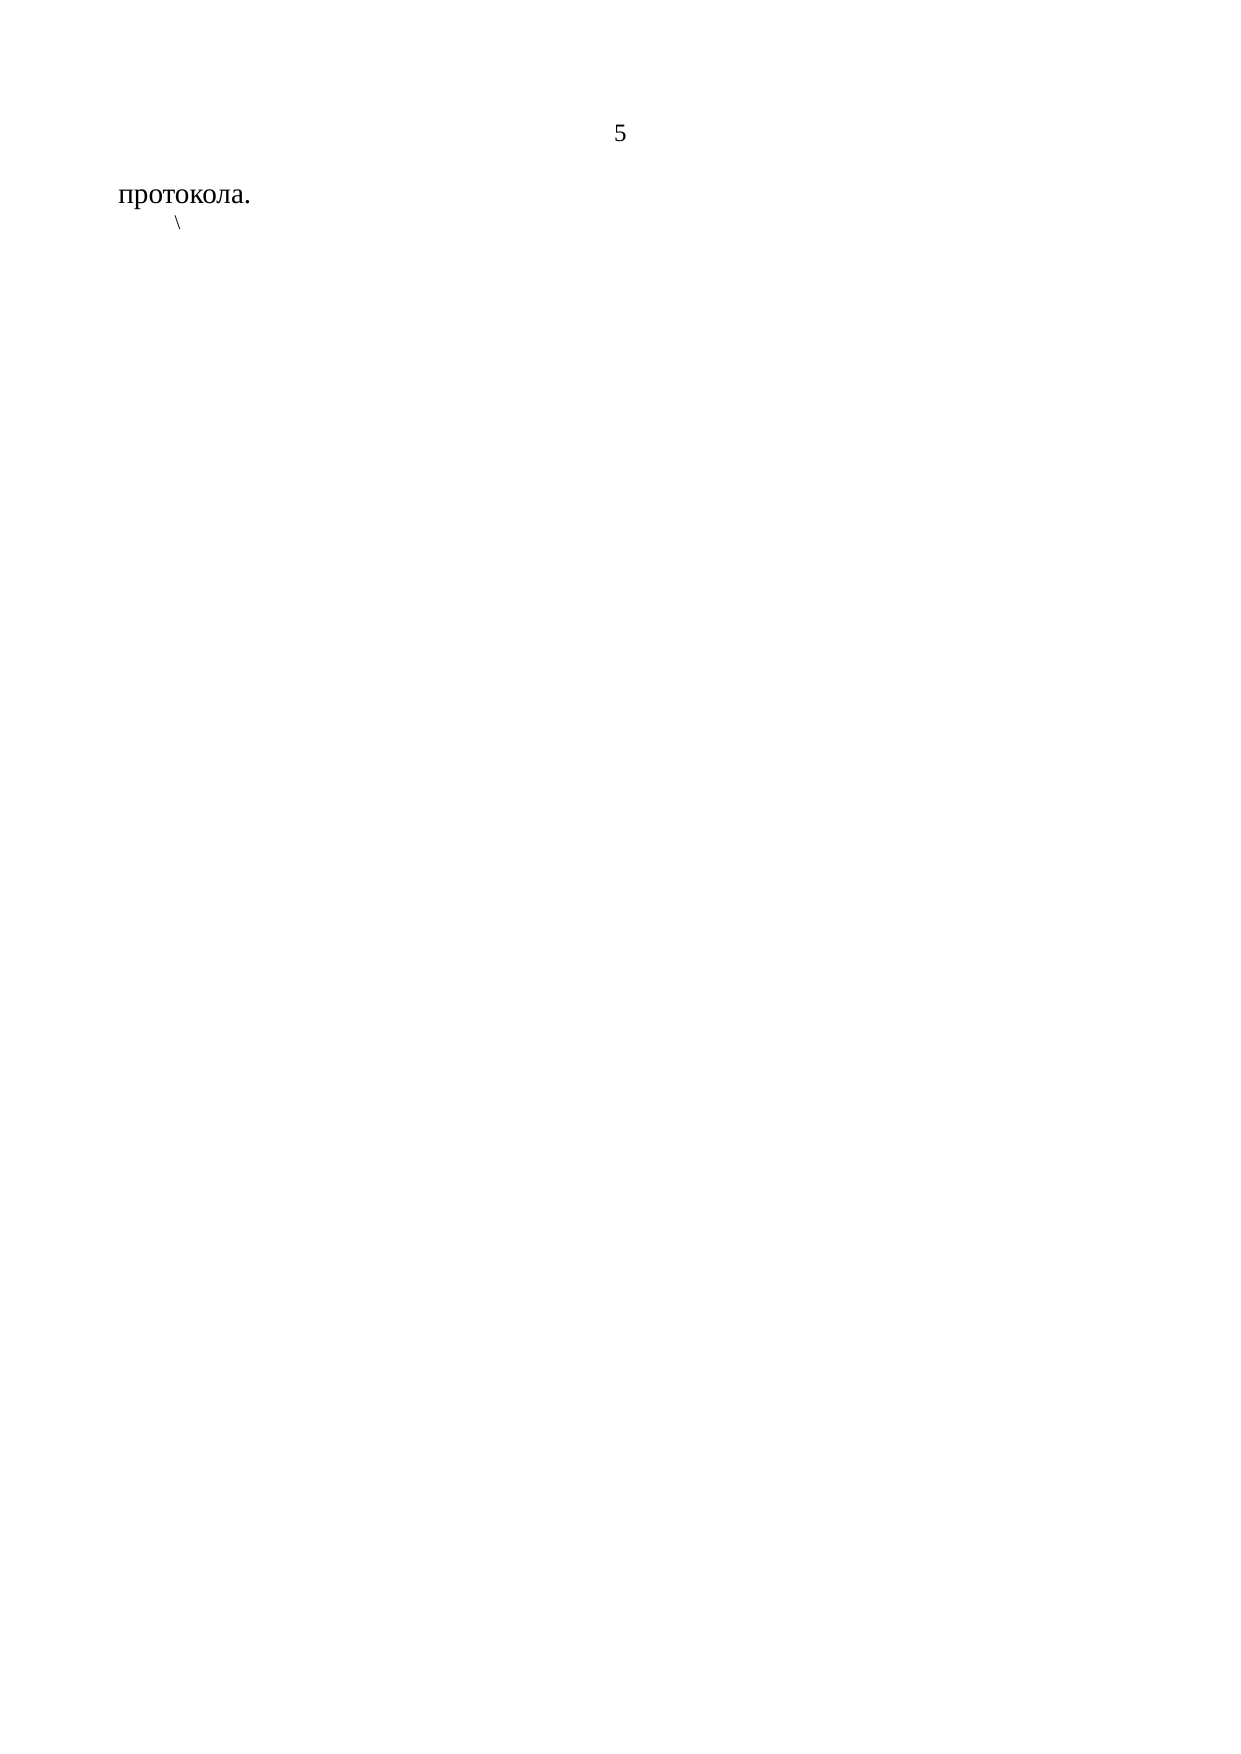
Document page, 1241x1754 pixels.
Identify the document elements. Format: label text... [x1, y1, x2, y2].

text \ [118, 210, 1122, 234]
text протокола. [118, 176, 1122, 210]
